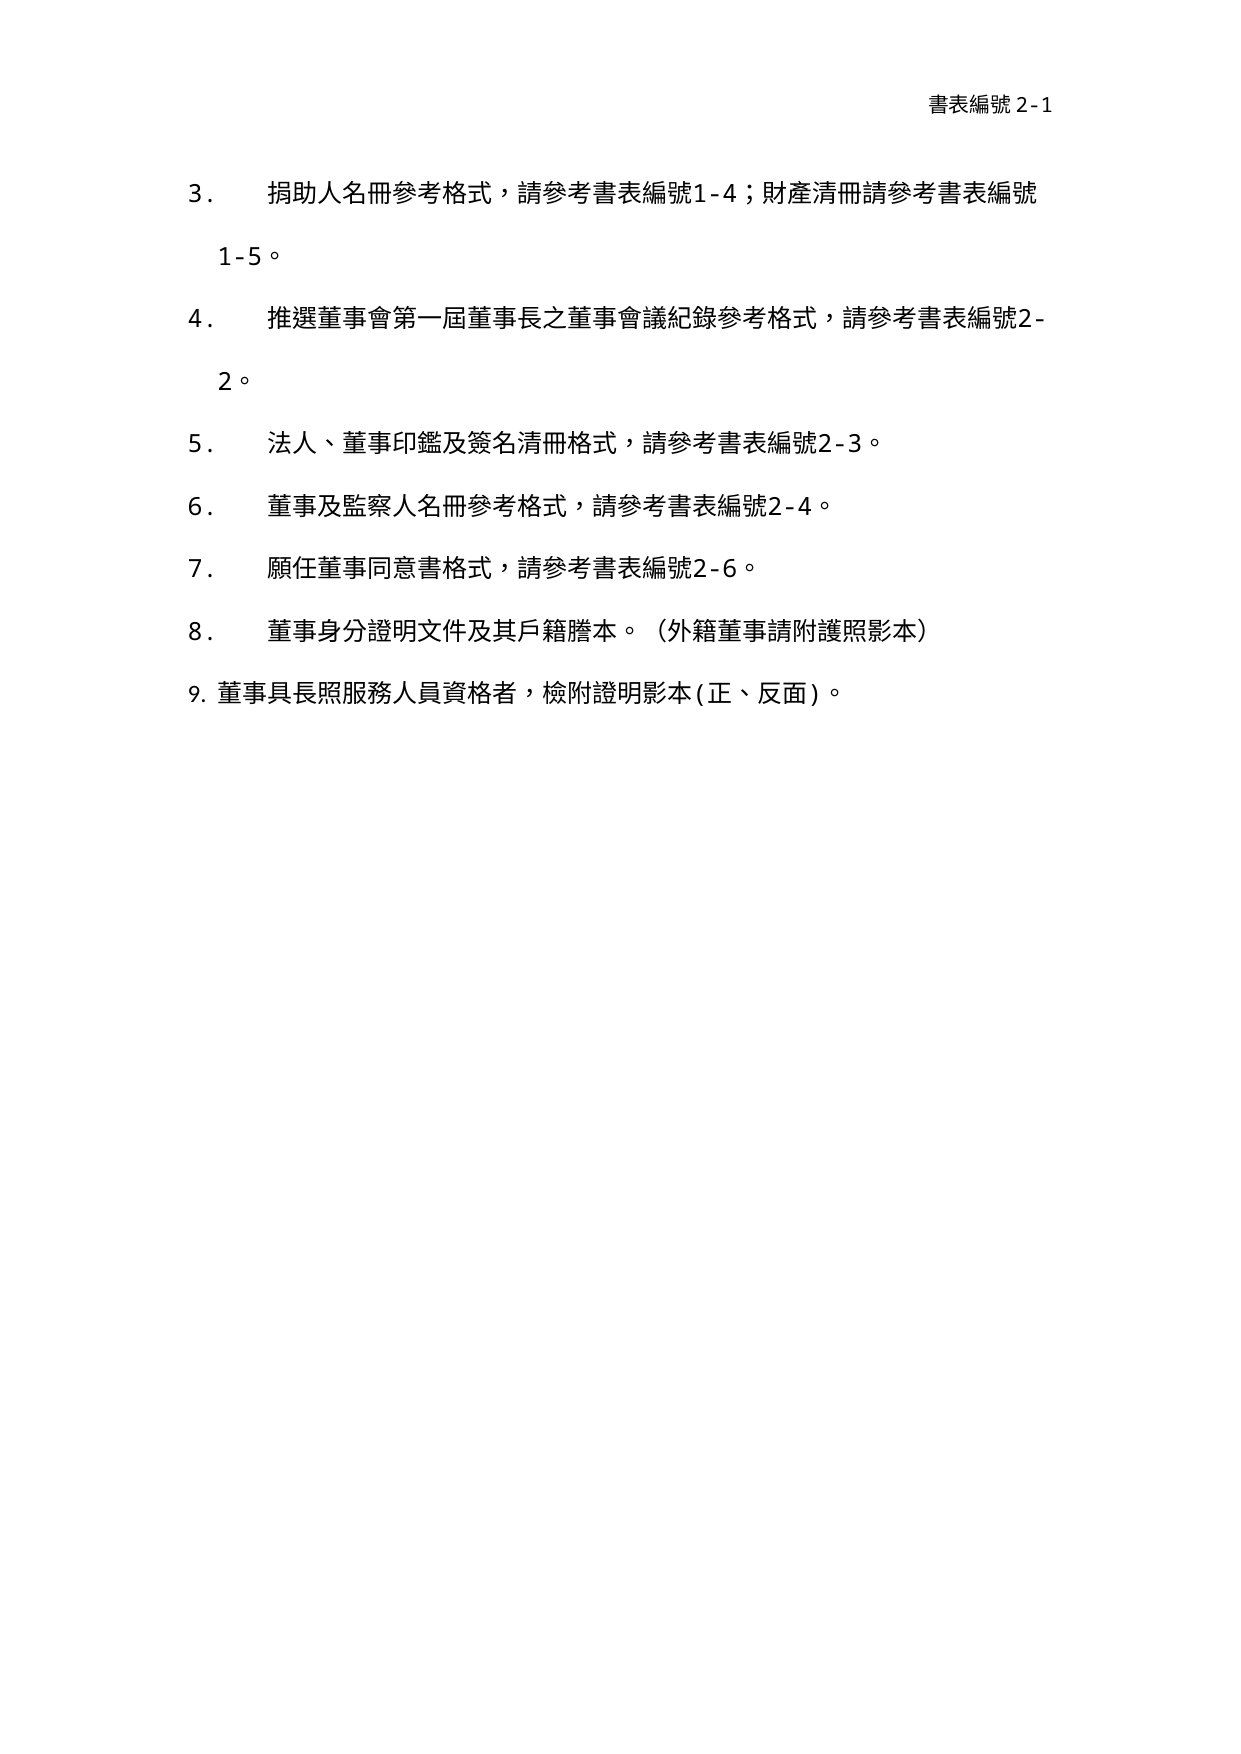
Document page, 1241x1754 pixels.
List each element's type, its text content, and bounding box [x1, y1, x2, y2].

list 董事及監察人名冊參考格式，請參考書表編號2-4。 [187, 463, 1053, 525]
list 願任董事同意書格式，請參考書表編號2-6。 [187, 525, 1053, 588]
list 捐助人名冊參考格式，請參考書表編號1-4；財產清冊請參考書表編號1-5。 [187, 150, 1053, 275]
list 董事具長照服務人員資格者，檢附證明影本(正、反面)。 [187, 650, 1053, 713]
list 董事身分證明文件及其戶籍謄本。（外籍董事請附護照影本） [187, 588, 1053, 650]
list 推選董事會第一屆董事長之董事會議紀錄參考格式，請參考書表編號2-2。 [187, 275, 1053, 400]
list 法人、董事印鑑及簽名清冊格式，請參考書表編號2-3。 [187, 400, 1053, 463]
